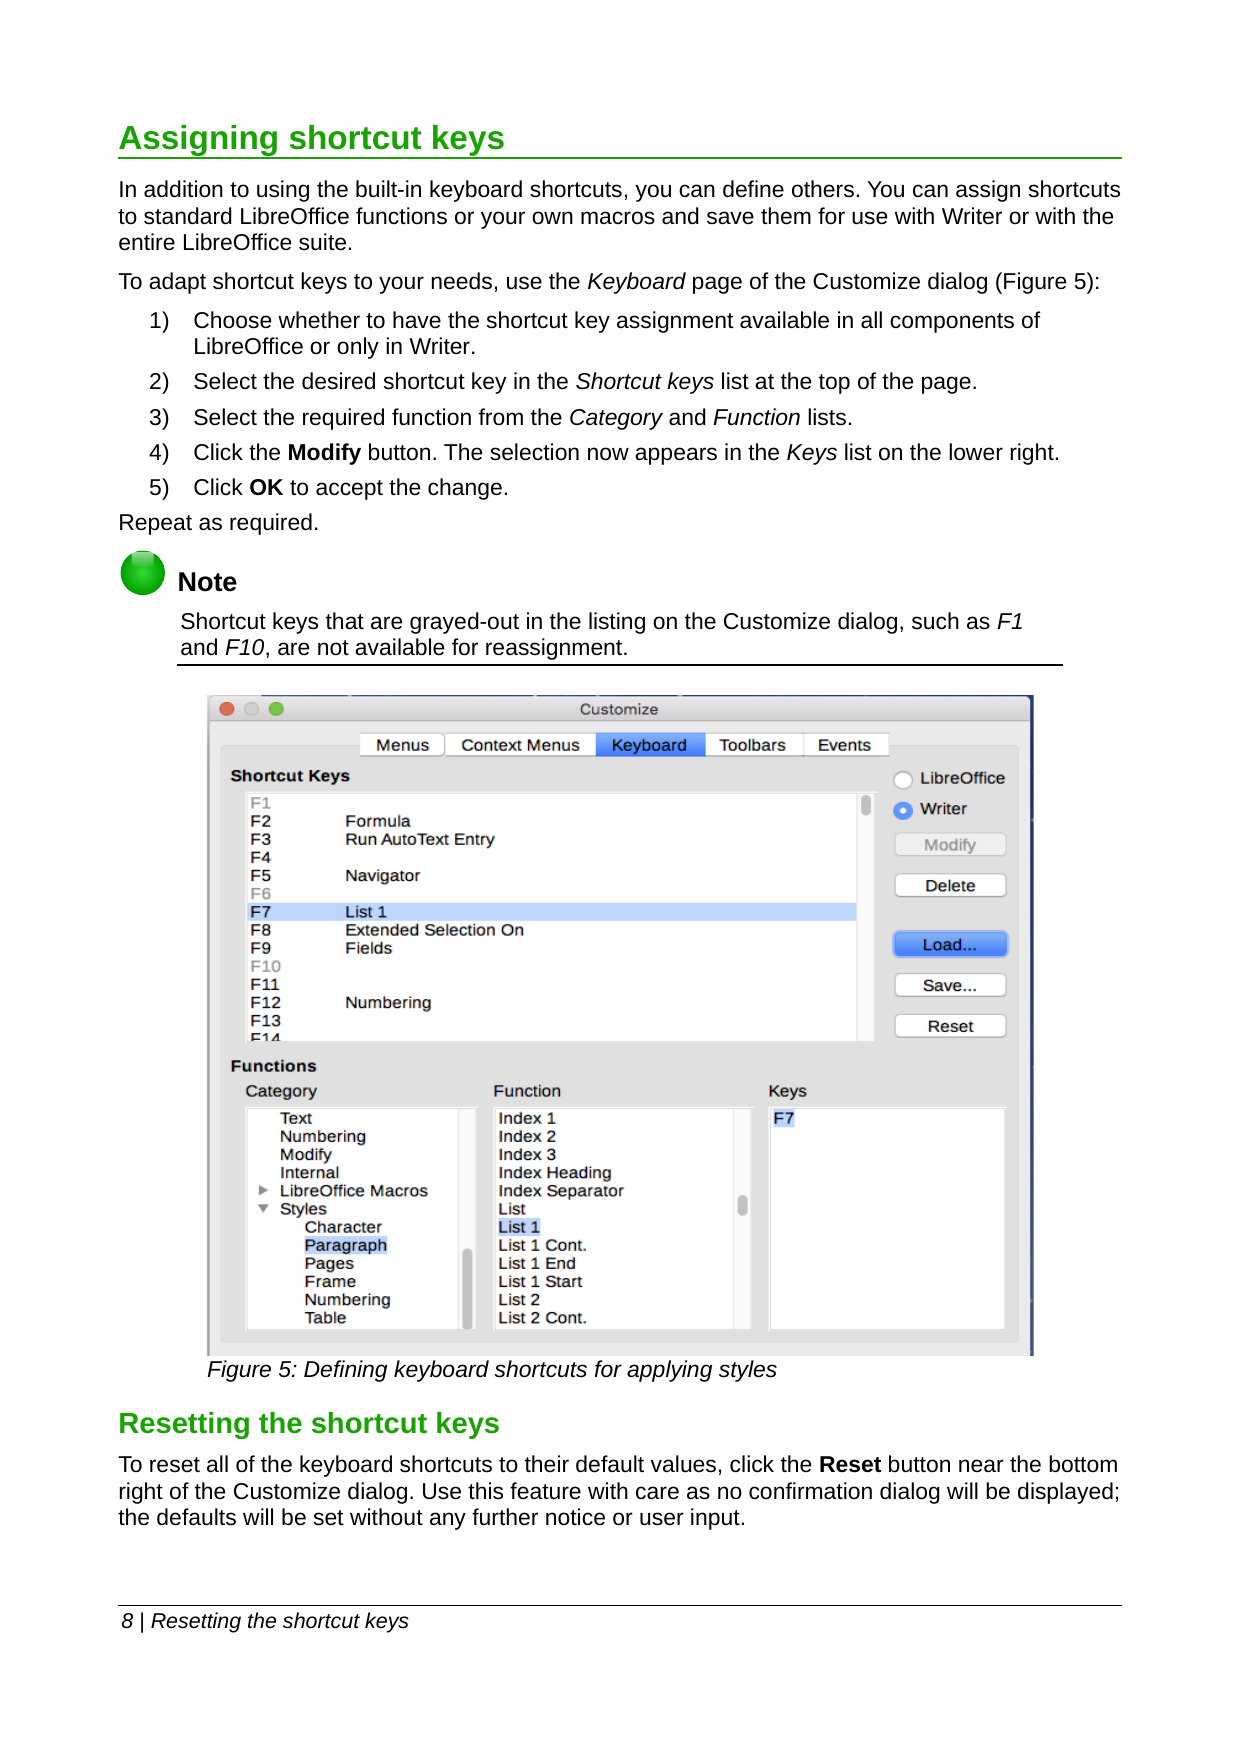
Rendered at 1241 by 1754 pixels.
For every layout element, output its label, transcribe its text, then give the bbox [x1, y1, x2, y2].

text In addition to using the built-in keyboard shortcuts, you can define others. You can assign shortcuts to standard LibreOffice functions or your own macros and save them for use with Writer or with the entire LibreOffice suite. [118, 176, 1122, 255]
list Choose whether to have the shortcut key assignment available in all components of LibreOffice or only in Writer. [169, 307, 1122, 359]
picture [206, 695, 1034, 1356]
subtitle Assigning shortcut keys [118, 118, 1122, 157]
text To reset all of the keyboard shortcuts to their default values, click the Reset button near the bottom right of the Customize dialog. Use this feature with care as no confirmation dialog will be displayed; the defaults will be set without any further notice or user input. [118, 1451, 1122, 1530]
text Figure 5: Defining keyboard shortcuts for applying styles [207, 1356, 1033, 1382]
list Select the required function from the Category and Function lists. [169, 403, 1122, 430]
subtitle Note [118, 548, 1122, 597]
subtitle Resetting the shortcut keys [118, 1406, 1122, 1439]
text Shortcut keys that are grayed-out in the listing on the Customize dialog, such as F1 and F10, are not available for reassignment. [177, 605, 1063, 664]
list To adapt shortcut keys to your needs, use the Keyboard page of the Customize dialog (Figure 5): [118, 268, 1122, 294]
list Click OK to accept the change. [169, 474, 1122, 500]
list Select the desired shortcut key in the Shortcut keys list at the top of the page. [169, 368, 1122, 395]
text Repeat as required. [118, 509, 1122, 536]
list Click the Modify button. The selection now appears in the Keys list on the lower right. [169, 439, 1122, 465]
